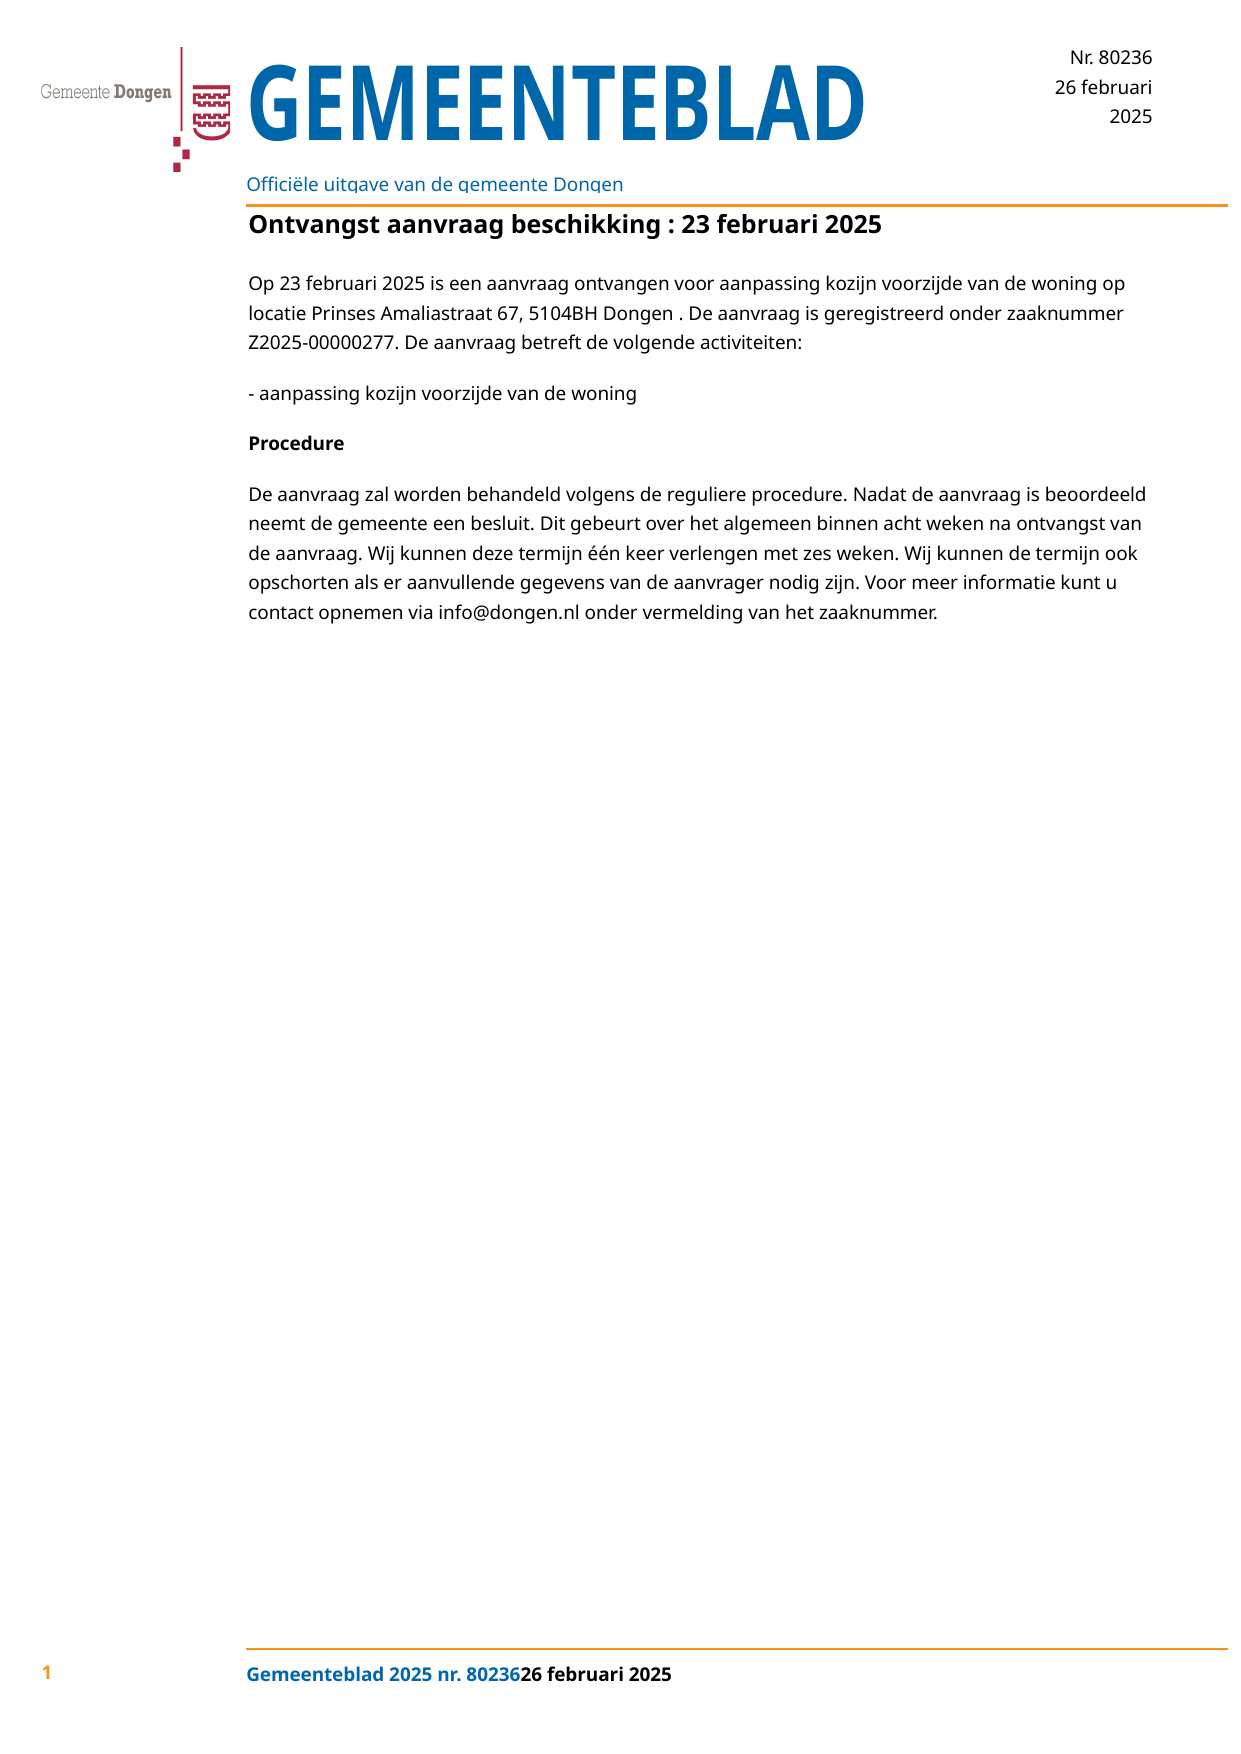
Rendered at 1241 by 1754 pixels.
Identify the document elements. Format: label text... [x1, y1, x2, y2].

text - aanpassing kozijn voorzijde van de woning [248, 380, 1152, 406]
text Procedure [248, 430, 1152, 456]
text Ontvangst aanvraag beschikking : 23 februari 2025 [248, 207, 1152, 241]
text Op 23 februari 2025 is een aanvraag ontvangen voor aanpassing kozijn voorzijde van de woning op locatie Prinses Amaliastraat 67, 5104BH Dongen . De aanvraag is geregistreerd onder zaaknummer Z2025-00000277. De aanvraag betreft de volgende activiteiten: [248, 270, 1152, 355]
picture [41, 47, 231, 172]
text De aanvraag zal worden behandeld volgens de reguliere procedure. Nadat de aanvraag is beoordeeld neemt de gemeente een besluit. Dit gebeurt over het algemeen binnen acht weken na ontvangst van de aanvraag. Wij kunnen deze termijn één keer verlengen met zes weken. Wij kunnen de termijn ook opschorten als er aanvullende gegevens van de aanvrager nodig zijn. Voor meer informatie kunt u contact opnemen via info@dongen.nl onder vermelding van het zaaknummer. [248, 481, 1152, 625]
